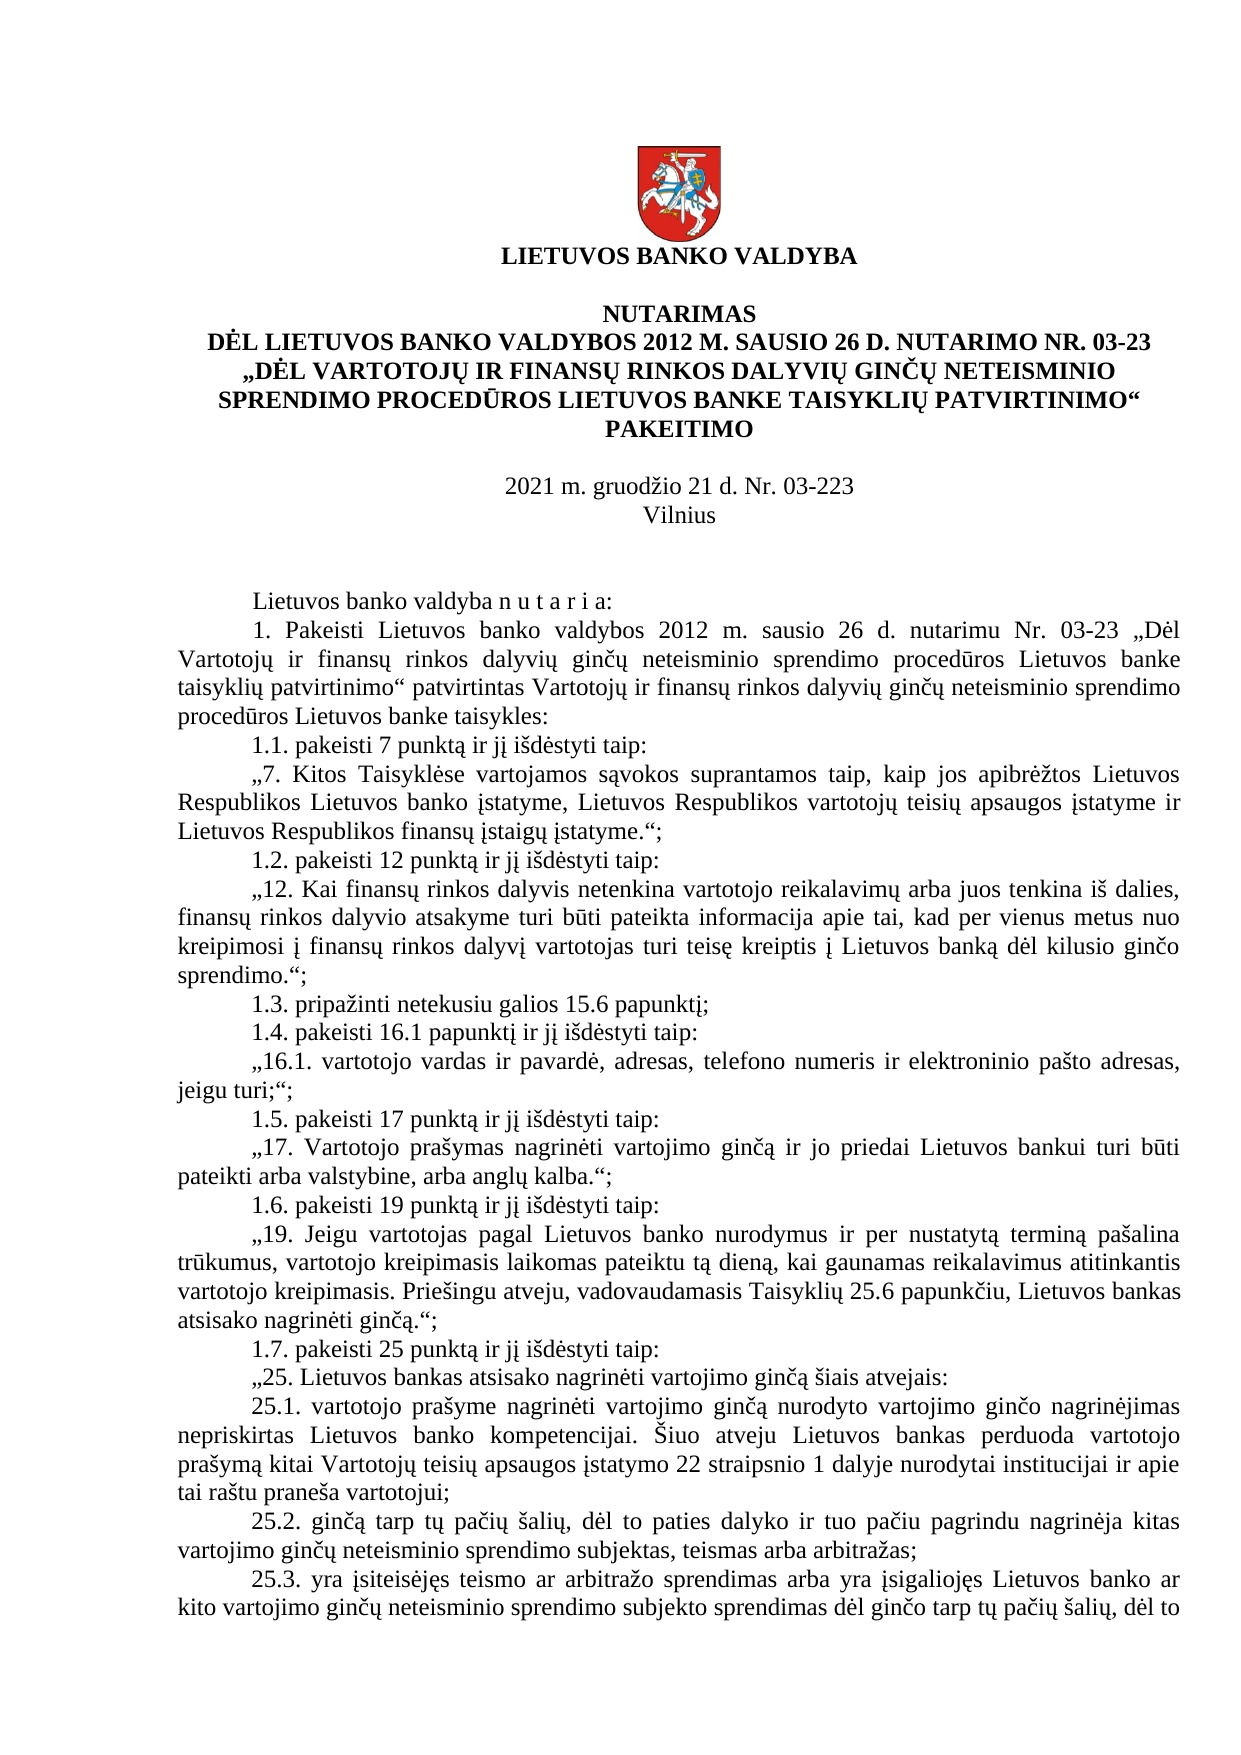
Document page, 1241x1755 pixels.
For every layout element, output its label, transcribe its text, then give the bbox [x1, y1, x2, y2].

text 1.2. pakeisti 12 punktą ir jį išdėstyti taip: [177, 845, 1181, 874]
text „12. Kai finansų rinkos dalyvis netenkina vartotojo reikalavimų arba juos tenkina iš dalies, finansų rinkos dalyvio atsakyme turi būti pateikta informacija apie tai, kad per vienus metus nuo kreipimosi į finansų rinkos dalyvį vartotojas turi teisę kreiptis į Lietuvos banką dėl kilusio ginčo sprendimo.“; [177, 874, 1181, 989]
text 25.2. ginčą tarp tų pačių šalių, dėl to paties dalyko ir tuo pačiu pagrindu nagrinėja kitas vartojimo ginčų neteisminio sprendimo subjektas, teismas arba arbitražas; [177, 1506, 1181, 1564]
text „19. Jeigu vartotojas pagal Lietuvos banko nurodymus ir per nustatytą terminą pašalina trūkumus, vartotojo kreipimasis laikomas pateiktu tą dieną, kai gaunamas reikalavimus atitinkantis vartotojo kreipimasis. Priešingu atveju, vadovaudamasis Taisyklių 25.6 papunkčiu, Lietuvos bankas atsisako nagrinėti ginčą.“; [177, 1219, 1181, 1334]
text „16.1. vartotojo vardas ir pavardė, adresas, telefono numeris ir elektroninio pašto adresas, jeigu turi;“; [177, 1046, 1181, 1104]
text DĖL LIETUVOS BANKO VALDYBOS 2012 M. SAUSIO 26 D. NUTARIMO NR. 03-23 „DĖL VARTOTOJŲ IR FINANSŲ RINKOS DALYVIŲ GINČŲ NETEISMINIO SPRENDIMO PROCEDŪROS LIETUVOS BANKE TAISYKLIŲ PATVIRTINIMO“ PAKEITIMO [177, 327, 1181, 442]
text „25. Lietuvos bankas atsisako nagrinėti vartojimo ginčą šiais atvejais: [177, 1362, 1181, 1391]
text Lietuvos banko valdyba n u t a r i a: [177, 586, 1181, 615]
text „17. Vartotojo prašymas nagrinėti vartojimo ginčą ir jo priedai Lietuvos bankui turi būti pateikti arba valstybine, arba anglų kalba.“; [177, 1132, 1181, 1190]
text NUTARIMAS [177, 299, 1181, 327]
text 25.1. vartotojo prašyme nagrinėti vartojimo ginčą nurodyto vartojimo ginčo nagrinėjimas nepriskirtas Lietuvos banko kompetencijai. Šiuo atveju Lietuvos bankas perduoda vartotojo prašymą kitai Vartotojų teisių apsaugos įstatymo 22 straipsnio 1 dalyje nurodytai institucijai ir apie tai raštu praneša vartotojui; [177, 1391, 1181, 1506]
text 1.4. pakeisti 16.1 papunktį ir jį išdėstyti taip: [233, 1017, 1181, 1046]
text 25.3. yra įsiteisėjęs teismo ar arbitražo sprendimas arba yra įsigaliojęs Lietuvos banko ar kito vartojimo ginčų neteisminio sprendimo subjekto sprendimas dėl ginčo tarp tų pačių šalių, dėl to [177, 1564, 1181, 1621]
text 1.1. pakeisti 7 punktą ir jį išdėstyti taip: [233, 730, 1181, 759]
text 1. Pakeisti Lietuvos banko valdybos 2012 m. sausio 26 d. nutarimu Nr. 03-23 „Dėl Vartotojų ir finansų rinkos dalyvių ginčų neteisminio sprendimo procedūros Lietuvos banke taisyklių patvirtinimo“ patvirtintas Vartotojų ir finansų rinkos dalyvių ginčų neteisminio sprendimo procedūros Lietuvos banke taisykles: [177, 615, 1181, 730]
text 2021 m. gruodžio 21 d. Nr. 03-223 [177, 471, 1181, 500]
text 1.7. pakeisti 25 punktą ir jį išdėstyti taip: [177, 1334, 1181, 1362]
text 1.3. pripažinti netekusiu galios 15.6 papunktį; [233, 989, 1181, 1017]
text 1.6. pakeisti 19 punktą ir jį išdėstyti taip: [177, 1190, 1181, 1219]
text „7. Kitos Taisyklėse vartojamos sąvokos suprantamos taip, kaip jos apibrėžtos Lietuvos Respublikos Lietuvos banko įstatyme, Lietuvos Respublikos vartotojų teisių apsaugos įstatyme ir Lietuvos Respublikos finansų įstaigų įstatyme.“; [177, 759, 1181, 845]
text Vilnius [177, 500, 1181, 529]
text LIETUVOS BANKO VALDYBA [177, 241, 1181, 270]
text 1.5. pakeisti 17 punktą ir jį išdėstyti taip: [177, 1104, 1181, 1132]
